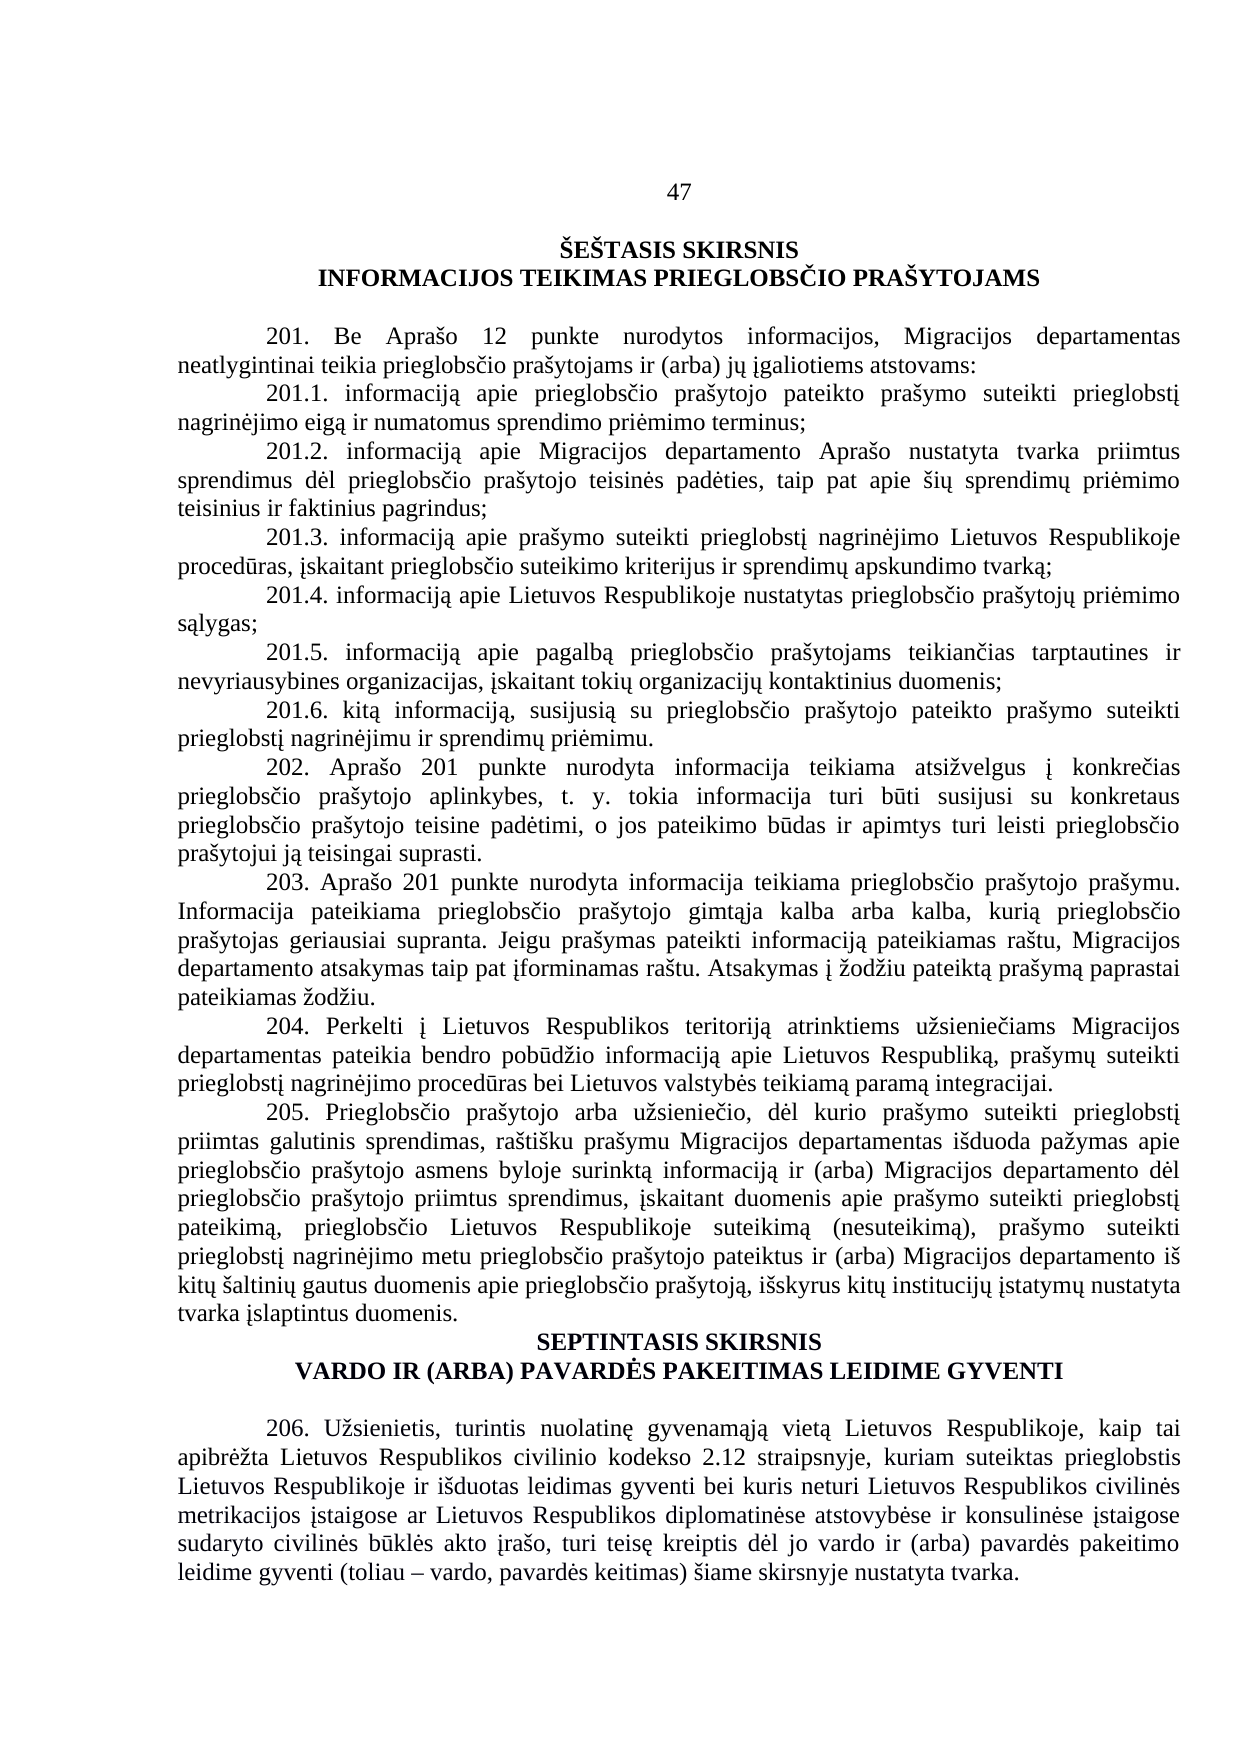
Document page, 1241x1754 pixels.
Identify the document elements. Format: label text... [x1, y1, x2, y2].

text 201.5. informaciją apie pagalbą prieglobsčio prašytojams teikiančias tarptautines ir nevyriausybines organizacijas, įskaitant tokių organizacijų kontaktinius duomenis; [177, 637, 1181, 695]
text VARDO IR (ARBA) PAVARDĖS PAKEITIMAS LEIDIME GYVENTI [177, 1356, 1181, 1385]
text 204. Perkelti į Lietuvos Respublikos teritoriją atrinktiems užsieniečiams Migracijos departamentas pateikia bendro pobūdžio informaciją apie Lietuvos Respubliką, prašymų suteikti prieglobstį nagrinėjimo procedūras bei Lietuvos valstybės teikiamą paramą integracijai. [177, 1011, 1181, 1097]
text ŠEŠTASIS SKIRSNIS [177, 235, 1181, 263]
text 201.3. informaciją apie prašymo suteikti prieglobstį nagrinėjimo Lietuvos Respublikoje procedūras, įskaitant prieglobsčio suteikimo kriterijus ir sprendimų apskundimo tvarką; [177, 522, 1181, 580]
text 201.1. informaciją apie prieglobsčio prašytojo pateikto prašymo suteikti prieglobstį nagrinėjimo eigą ir numatomus sprendimo priėmimo terminus; [177, 378, 1181, 436]
text 205. Prieglobsčio prašytojo arba užsieniečio, dėl kurio prašymo suteikti prieglobstį priimtas galutinis sprendimas, raštišku prašymu Migracijos departamentas išduoda pažymas apie prieglobsčio prašytojo asmens byloje surinktą informaciją ir (arba) Migracijos departamento dėl prieglobsčio prašytojo priimtus sprendimus, įskaitant duomenis apie prašymo suteikti prieglobstį pateikimą, prieglobsčio Lietuvos Respublikoje suteikimą (nesuteikimą), prašymo suteikti prieglobstį nagrinėjimo metu prieglobsčio prašytojo pateiktus ir (arba) Migracijos departamento iš kitų šaltinių gautus duomenis apie prieglobsčio prašytoją, išskyrus kitų institucijų įstatymų nustatyta tvarka įslaptintus duomenis. [177, 1097, 1181, 1327]
text 201.4. informaciją apie Lietuvos Respublikoje nustatytas prieglobsčio prašytojų priėmimo sąlygas; [177, 580, 1181, 637]
text 206. Užsienietis, turintis nuolatinę gyvenamąją vietą Lietuvos Respublikoje, kaip tai apibrėžta Lietuvos Respublikos civilinio kodekso 2.12 straipsnyje, kuriam suteiktas prieglobstis Lietuvos Respublikoje ir išduotas leidimas gyventi bei kuris neturi Lietuvos Respublikos civilinės metrikacijos įstaigose ar Lietuvos Respublikos diplomatinėse atstovybėse ir konsulinėse įstaigose sudaryto civilinės būklės akto įrašo, turi teisę kreiptis dėl jo vardo ir (arba) pavardės pakeitimo leidime gyventi (toliau – vardo, pavardės keitimas) šiame skirsnyje nustatyta tvarka. [177, 1413, 1181, 1586]
text 201.6. kitą informaciją, susijusią su prieglobsčio prašytojo pateikto prašymo suteikti prieglobstį nagrinėjimu ir sprendimų priėmimu. [177, 695, 1181, 752]
text 203. Aprašo 201 punkte nurodyta informacija teikiama prieglobsčio prašytojo prašymu. Informacija pateikiama prieglobsčio prašytojo gimtąja kalba arba kalba, kurią prieglobsčio prašytojas geriausiai supranta. Jeigu prašymas pateikti informaciją pateikiamas raštu, Migracijos departamento atsakymas taip pat įforminamas raštu. Atsakymas į žodžiu pateiktą prašymą paprastai pateikiamas žodžiu. [177, 867, 1181, 1011]
text SEPTINTASIS SKIRSNIS [177, 1327, 1181, 1356]
text 202. Aprašo 201 punkte nurodyta informacija teikiama atsižvelgus į konkrečias prieglobsčio prašytojo aplinkybes, t. y. tokia informacija turi būti susijusi su konkretaus prieglobsčio prašytojo teisine padėtimi, o jos pateikimo būdas ir apimtys turi leisti prieglobsčio prašytojui ją teisingai suprasti. [177, 752, 1181, 867]
text INFORMACIJOS TEIKIMAS PRIEGLOBSČIO PRAŠYTOJAMS [177, 263, 1181, 292]
text 201.2. informaciją apie Migracijos departamento Aprašo nustatyta tvarka priimtus sprendimus dėl prieglobsčio prašytojo teisinės padėties, taip pat apie šių sprendimų priėmimo teisinius ir faktinius pagrindus; [177, 436, 1181, 522]
text 201. Be Aprašo 12 punkte nurodytos informacijos, Migracijos departamentas neatlygintinai teikia prieglobsčio prašytojams ir (arba) jų įgaliotiems atstovams: [177, 321, 1181, 378]
